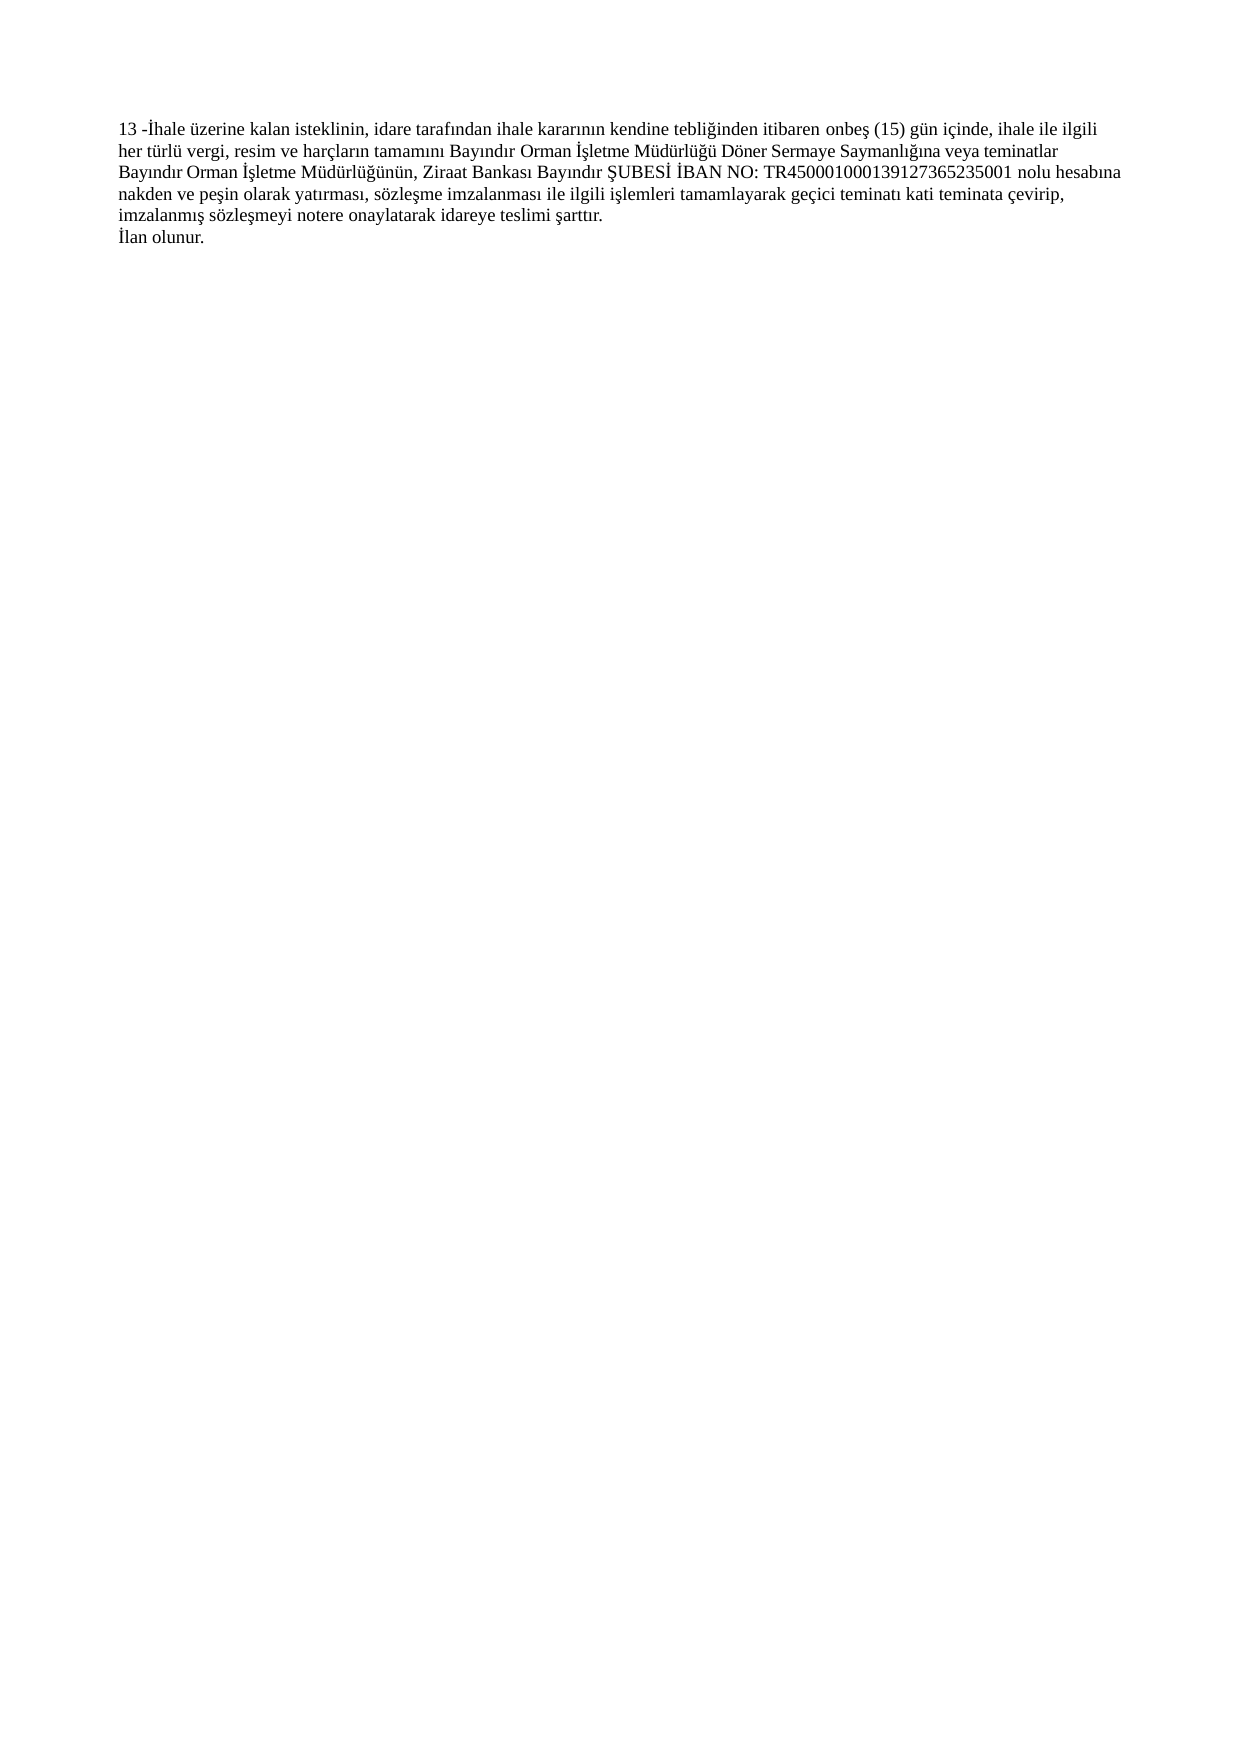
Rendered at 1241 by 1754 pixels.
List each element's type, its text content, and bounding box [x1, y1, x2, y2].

text 13 -İhale üzerine kalan isteklinin, idare tarafından ihale kararının kendine tebliğinden itibaren onbeş (15) gün içinde, ihale ile ilgili her türlü vergi, resim ve harçların tamamını Bayındır Orman İşletme Müdürlüğü Döner Sermaye Saymanlığına veya teminatlar Bayındır Orman İşletme Müdürlüğünün, Ziraat Bankası Bayındır ŞUBESİ İBAN NO: TR450001000139127365235001 nolu hesabına nakden ve peşin olarak yatırması, sözleşme imzalanması ile ilgili işlemleri tamamlayarak geçici teminatı kati teminata çevirip, imzalanmış sözleşmeyi notere onaylatarak idareye teslimi şarttır. [118, 118, 1122, 226]
text İlan olunur. [118, 226, 1122, 247]
